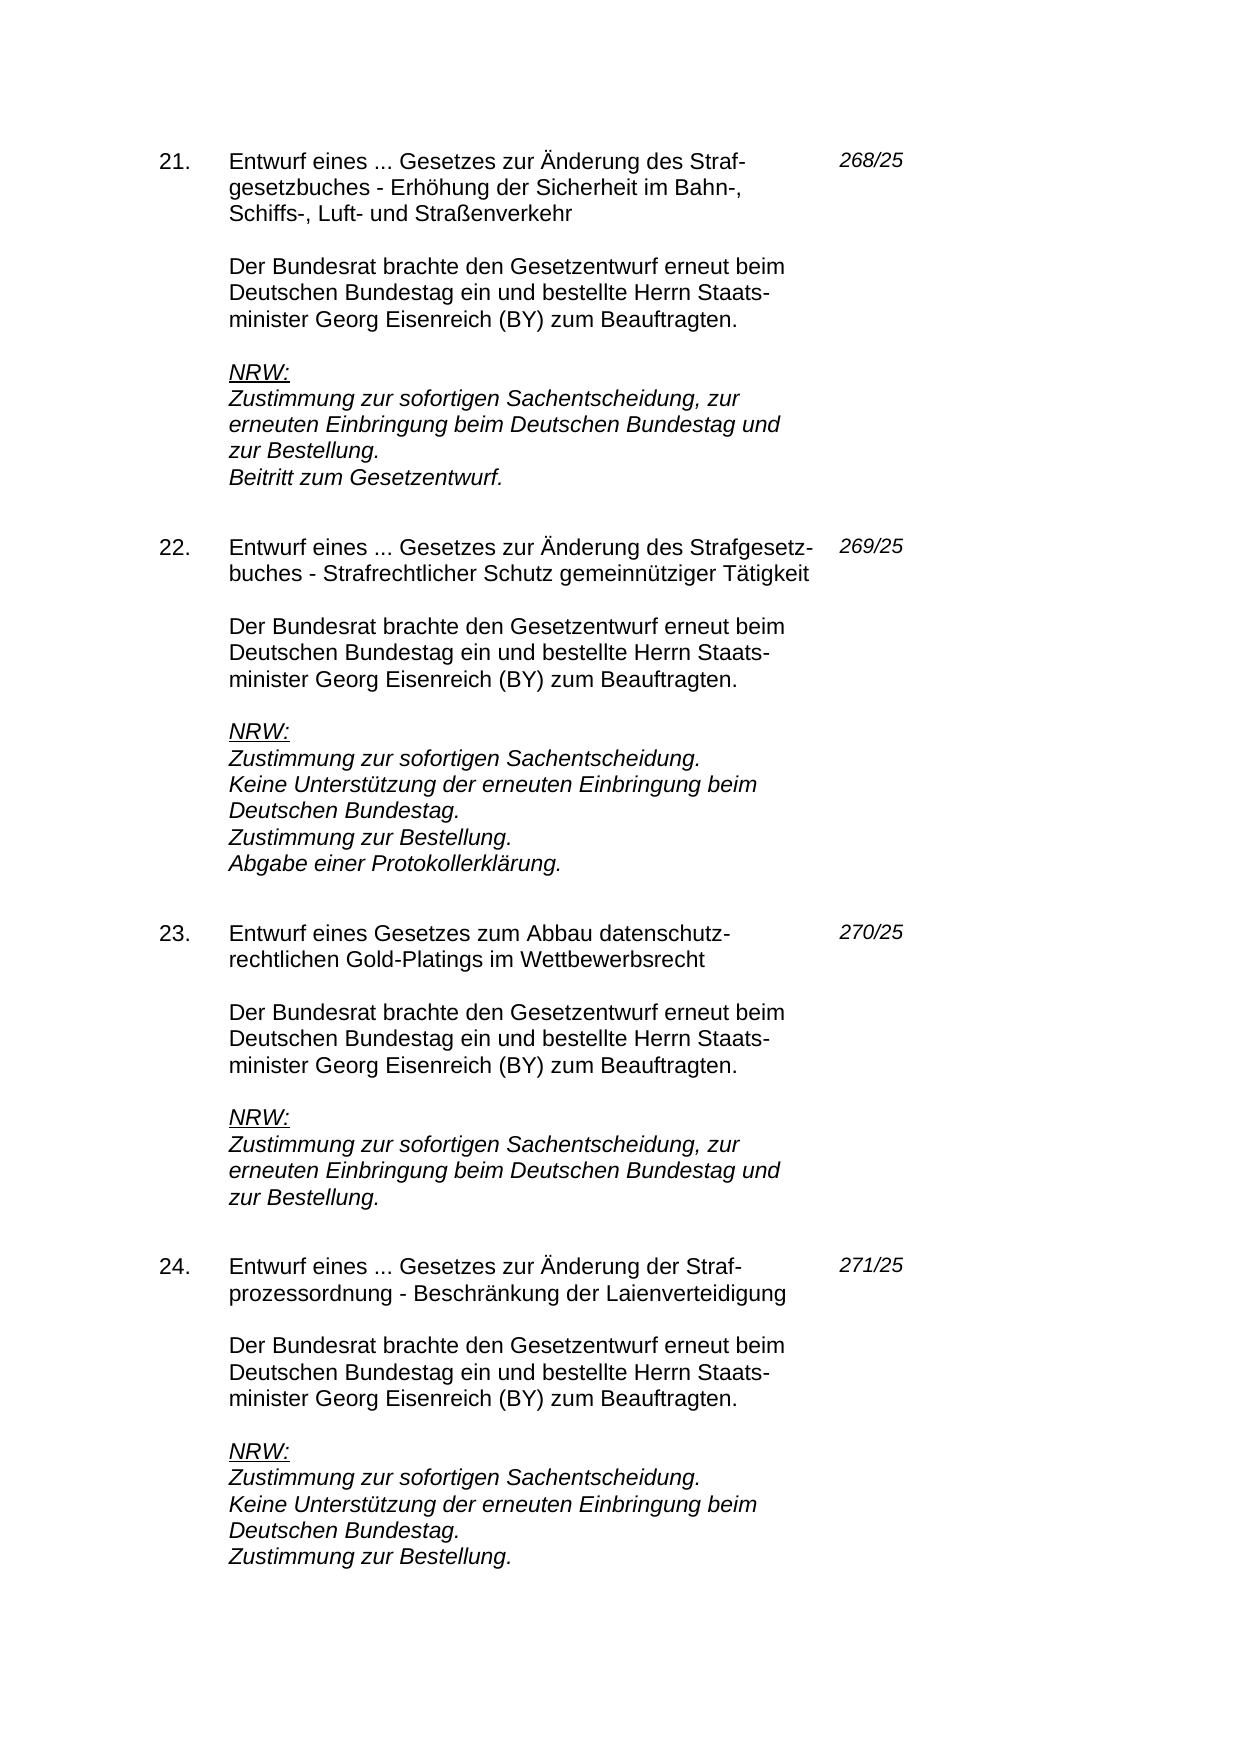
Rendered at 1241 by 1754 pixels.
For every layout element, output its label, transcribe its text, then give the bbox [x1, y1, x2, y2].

table_cell Entwurf eines ... Gesetzes zur Änderung der Straf­prozessordnung - Beschränkung der Laienverteidigung Der Bundesrat brachte den Gesetzentwurf erneut beim Deutschen Bundestag ein und bestellte Herrn Staats­minister Georg Eisenreich (BY) zum Beauftragten. NRW: Zustimmung zur sofortigen Sachentscheidung. Keine Unterstützung der erneuten Einbringung beim Deutschen Bundestag. Zustimmung zur Bestellung. [217, 1253, 828, 1613]
table_cell 269/25 [828, 534, 969, 920]
table_cell 22. [148, 534, 217, 920]
table_cell Entwurf eines ... Gesetzes zur Änderung des Strafgesetz­buches - Strafrechtlicher Schutz gemeinnütziger Tätigkeit Der Bundesrat brachte den Gesetzentwurf erneut beim Deutschen Bundestag ein und bestellte Herrn Staats­minister Georg Eisenreich (BY) zum Beauftragten. NRW: Zustimmung zur sofortigen Sachentscheidung. Keine Unterstützung der erneuten Einbringung beim Deutschen Bundestag. Zustimmung zur Bestellung. Abgabe einer Protokollerklärung. [217, 534, 828, 920]
table_cell 21. [148, 148, 217, 534]
table_cell 270/25 [828, 920, 969, 1253]
table_cell Entwurf eines ... Gesetzes zur Änderung des Straf­gesetzbuches - Erhöhung der Sicherheit im Bahn-, Schiffs-, Luft- und Straßenverkehr Der Bundesrat brachte den Gesetzentwurf erneut beim Deutschen Bundestag ein und bestellte Herrn Staats­minister Georg Eisenreich (BY) zum Beauftragten. NRW: Zustimmung zur sofortigen Sachentscheidung, zur erneuten Einbringung beim Deutschen Bundestag und zur Bestellung. Beitritt zum Gesetzentwurf. [217, 148, 828, 534]
table_cell 24. [148, 1253, 217, 1613]
table_cell Entwurf eines Gesetzes zum Abbau datenschutz­rechtlichen Gold-Platings im Wettbewerbsrecht Der Bundesrat brachte den Gesetzentwurf erneut beim Deutschen Bundestag ein und bestellte Herrn Staats­minister Georg Eisenreich (BY) zum Beauftragten. NRW: Zustimmung zur sofortigen Sachentscheidung, zur erneuten Einbringung beim Deutschen Bundestag und zur Bestellung. [217, 920, 828, 1253]
table_cell 268/25 [828, 148, 969, 534]
table_cell 23. [148, 920, 217, 1253]
table_cell 271/25 [828, 1253, 969, 1613]
